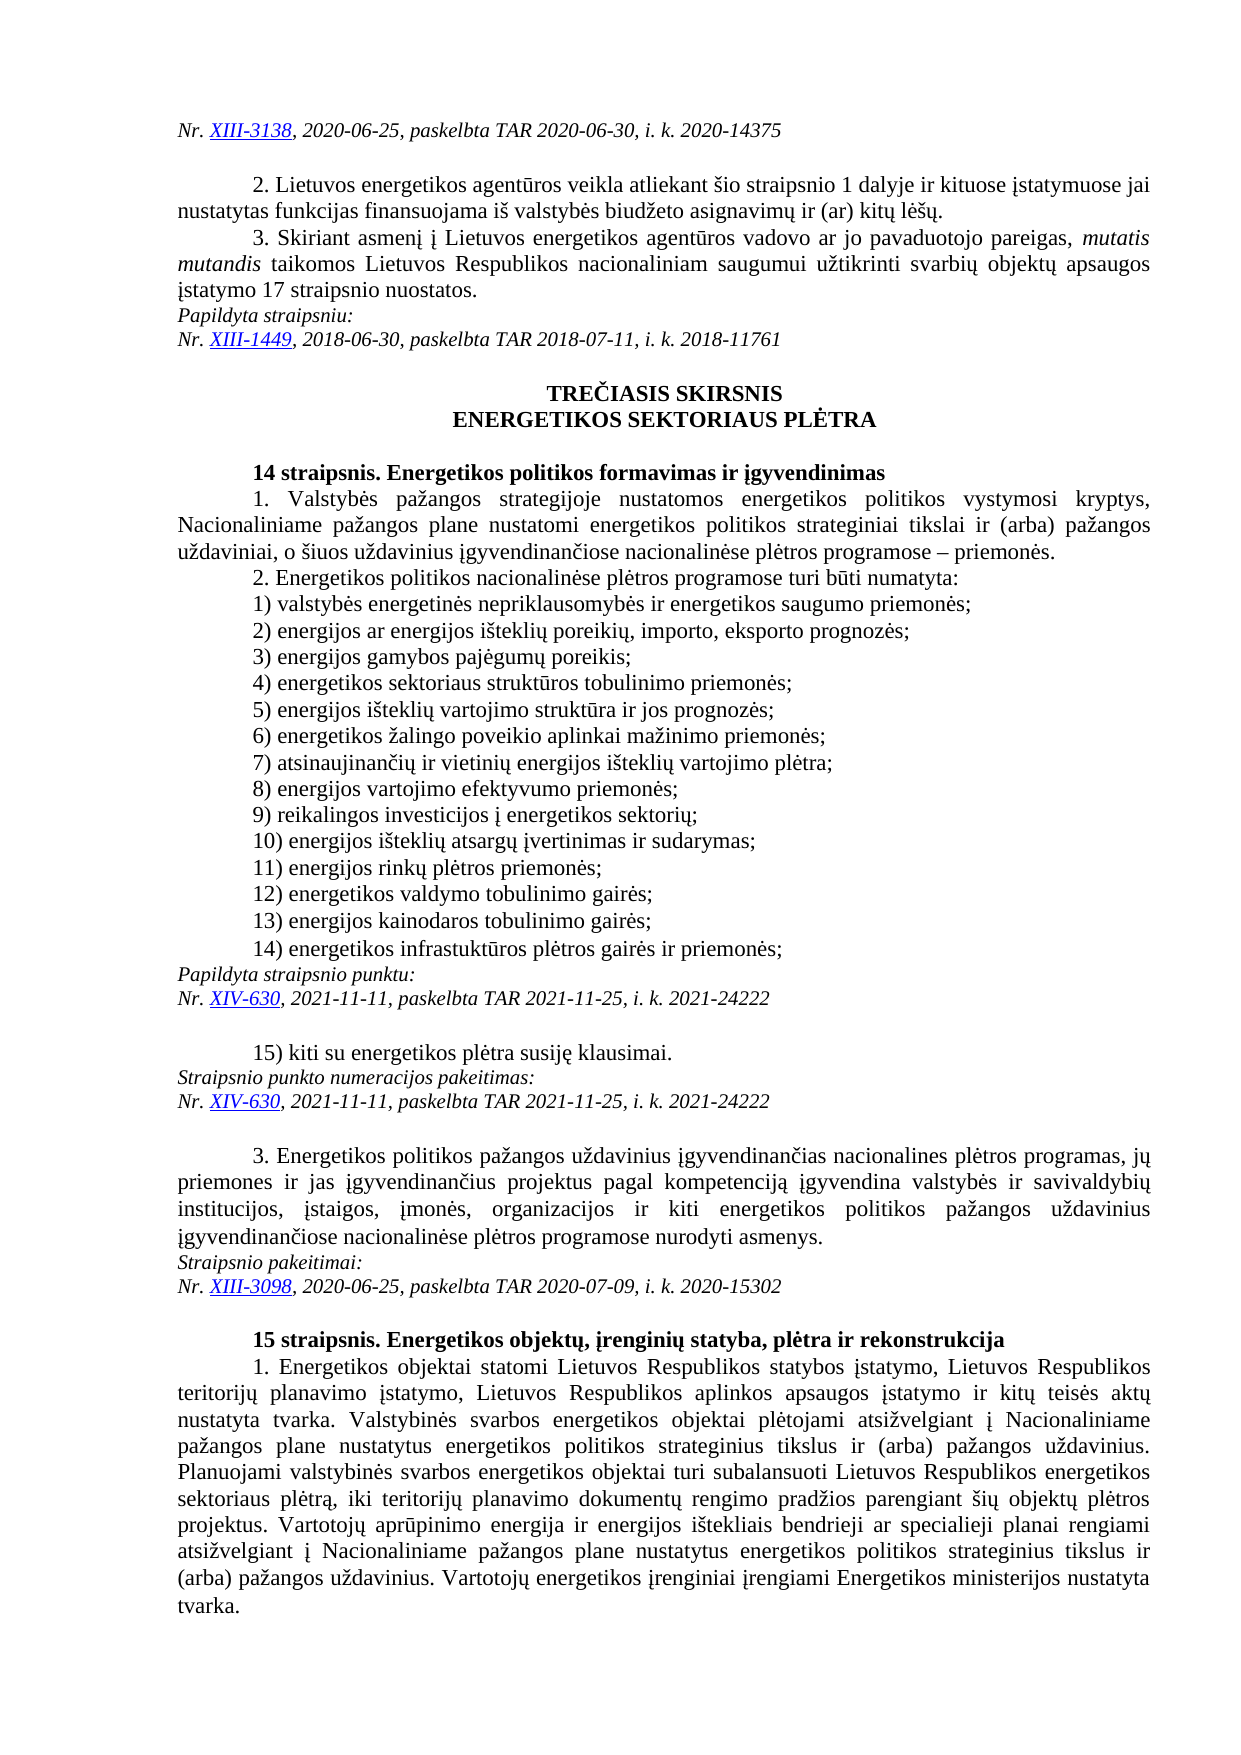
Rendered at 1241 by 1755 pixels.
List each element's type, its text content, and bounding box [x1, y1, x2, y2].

text 11) energijos rinkų plėtros priemonės; [177, 854, 1152, 880]
text 1. Energetikos objektai statomi Lietuvos Respublikos statybos įstatymo, Lietuvos Respublikos teritorijų planavimo įstatymo, Lietuvos Respublikos aplinkos apsaugos įstatymo ir kitų teisės aktų nustatyta tvarka. Valstybinės svarbos energetikos objektai plėtojami atsižvelgiant į Nacionaliniame pažangos plane nustatytus energetikos politikos strateginius tikslus ir (arba) pažangos uždavinius. Planuojami valstybinės svarbos energetikos objektai turi subalansuoti Lietuvos Respublikos energetikos sektoriaus plėtrą, iki teritorijų planavimo dokumentų rengimo pradžios parengiant šių objektų plėtros projektus. Vartotojų aprūpinimo energija ir energijos ištekliais bendrieji ar specialieji planai rengiami atsižvelgiant į Nacionaliniame pažangos plane nustatytus energetikos politikos strateginius tikslus ir (arba) pažangos uždavinius. Vartotojų energetikos įrenginiai įrengiami Energetikos ministerijos nustatyta tvarka. [177, 1353, 1152, 1619]
text Straipsnio pakeitimai: [177, 1250, 1152, 1274]
text 6) energetikos žalingo poveikio aplinkai mažinimo priemonės; [177, 722, 1152, 748]
text 1. Valstybės pažangos strategijoje nustatomos energetikos politikos vystymosi kryptys, Nacionaliniame pažangos plane nustatomi energetikos politikos strateginiai tikslai ir (arba) pažangos uždaviniai, o šiuos uždavinius įgyvendinančiose nacionalinėse plėtros programose – priemonės. [177, 485, 1152, 564]
text 7) atsinaujinančių ir vietinių energijos išteklių vartojimo plėtra; [177, 748, 1152, 775]
text Nr. XIII-3098, 2020-06-25, paskelbta TAR 2020-07-09, i. k. 2020-15302 [177, 1274, 1152, 1298]
text 2) energijos ar energijos išteklių poreikių, importo, eksporto prognozės; [177, 617, 1152, 643]
text 3. Skiriant asmenį į Lietuvos energetikos agentūros vadovo ar jo pavaduotojo pareigas, mutatis mutandis taikomos Lietuvos Respublikos nacionaliniam saugumui užtikrinti svarbių objektų apsaugos įstatymo 17 straipsnio nuostatos. [177, 224, 1152, 303]
text 14) energetikos infrastuktūros plėtros gairės ir priemonės; [177, 933, 1152, 962]
text Papildyta straipsniu: [177, 303, 1152, 327]
text 3) energijos gamybos pajėgumų poreikis; [177, 643, 1152, 669]
text 4) energetikos sektoriaus struktūros tobulinimo priemonės; [177, 669, 1152, 696]
text 10) energijos išteklių atsargų įvertinimas ir sudarymas; [177, 828, 1152, 854]
text Nr. XIII-1449, 2018-06-30, paskelbta TAR 2018-07-11, i. k. 2018-11761 [177, 327, 1152, 351]
text 13) energijos kainodaros tobulinimo gairės; [177, 907, 1152, 933]
text 5) energijos išteklių vartojimo struktūra ir jos prognozės; [177, 696, 1152, 722]
text 8) energijos vartojimo efektyvumo priemonės; [177, 775, 1152, 801]
subtitle TREČIASIS SKIRSNIS [177, 379, 1152, 406]
text Papildyta straipsnio punktu: [177, 962, 1152, 986]
text 9) reikalingos investicijos į energetikos sektorių; [177, 801, 1152, 828]
text Nr. XIII-3138, 2020-06-25, paskelbta TAR 2020-06-30, i. k. 2020-14375 [177, 118, 1152, 142]
text 14 straipsnis. Energetikos politikos formavimas ir įgyvendinimas [177, 459, 1152, 485]
text 3. Energetikos politikos pažangos uždavinius įgyvendinančias nacionalines plėtros programas, jų priemones ir jas įgyvendinančius projektus pagal kompetenciją įgyvendina valstybės ir savivaldybių institucijos, įstaigos, įmonės, organizacijos ir kiti energetikos politikos pažangos uždavinius įgyvendinančiose nacionalinėse plėtros programose nurodyti asmenys. [177, 1142, 1152, 1250]
text 2. Lietuvos energetikos agentūros veikla atliekant šio straipsnio 1 dalyje ir kituose įstatymuose jai nustatytas funkcijas finansuojama iš valstybės biudžeto asignavimų ir (ar) kitų lėšų. [177, 171, 1152, 224]
text Nr. XIV-630, 2021-11-11, paskelbta TAR 2021-11-25, i. k. 2021-24222 [177, 986, 1152, 1010]
text 12) energetikos valdymo tobulinimo gairės; [177, 880, 1152, 907]
text Straipsnio punkto numeracijos pakeitimas: [177, 1065, 1152, 1089]
text 15 straipsnis. Energetikos objektų, įrenginių statyba, plėtra ir rekonstrukcija [177, 1327, 1152, 1353]
text 15) kiti su energetikos plėtra susiję klausimai. [177, 1039, 1152, 1065]
subtitle ENERGETIKOS SEKTORIAUS PLĖTRA [177, 406, 1152, 432]
text Nr. XIV-630, 2021-11-11, paskelbta TAR 2021-11-25, i. k. 2021-24222 [177, 1089, 1152, 1113]
text 2. Energetikos politikos nacionalinėse plėtros programose turi būti numatyta: [177, 564, 1152, 590]
text 1) valstybės energetinės nepriklausomybės ir energetikos saugumo priemonės; [177, 590, 1152, 617]
